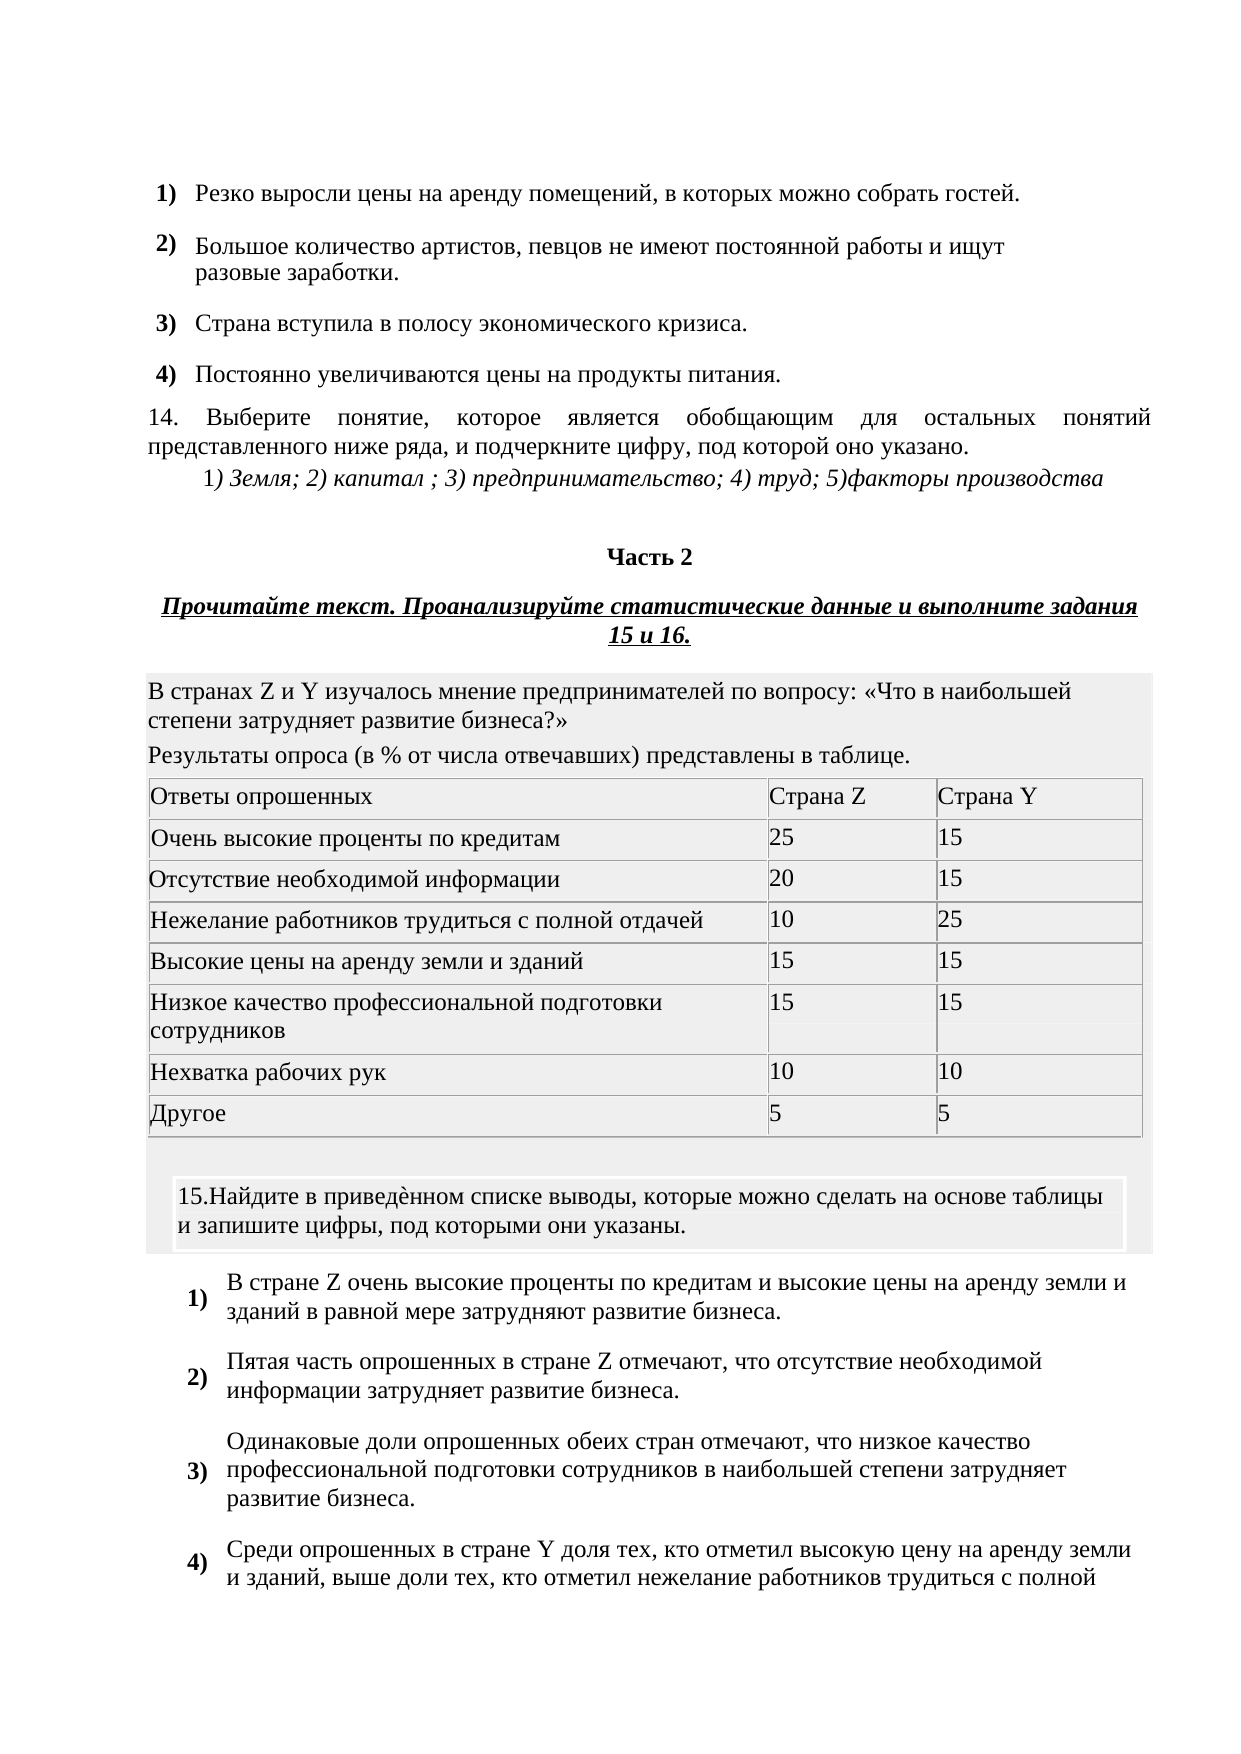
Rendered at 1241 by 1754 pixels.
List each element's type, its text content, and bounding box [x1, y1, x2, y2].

text 10 [937, 1056, 1154, 1085]
text 15.Найдите в приведѐнном списке выводы, которые можно сделать на основе таблицы и запишите цифры, под которыми они указаны. [177, 1182, 1110, 1238]
text 14. Выберите понятие, которое является обобщающим для остальных понятий представленного ниже ряда, и подчеркните цифру, под которой оно указано. [148, 402, 1157, 459]
text 15 25 15 15 [937, 863, 965, 1015]
text Результаты опроса (в % от числа отвечавших) представлены в таблице. [148, 740, 1154, 769]
text 2) [187, 1362, 210, 1391]
text Прочитайте текст. Проанализируйте статистические данные и выполните задания 15 и 16. [161, 591, 1143, 648]
text Среди опрошенных в стране Y доля тех, кто отметил высокую цену на аренду земли и зданий, выше доли тех, кто отметил нежелание работников трудиться с полной [226, 1534, 1136, 1591]
text 10 [769, 1056, 868, 1085]
text Часть 2 [607, 542, 1154, 571]
text 3) Страна вступила в полосу экономического кризиса. [156, 305, 1154, 337]
text Страна Y 15 [937, 781, 1044, 851]
text Другое [150, 1098, 705, 1127]
text Одинаковые доли опрошенных обеих стран отмечают, что низкое качество профессиональной подготовки сотрудников в наибольшей степени затрудняет развитие бизнеса. [226, 1426, 1072, 1512]
text 5 [769, 1098, 868, 1126]
text 4) Постоянно увеличиваются цены на продукты питания. [156, 356, 1154, 388]
text Страна Z 25 [769, 781, 872, 851]
text 1) Земля; 2) капитал ; 3) предпринимательство; 4) труд; 5)факторы производства [202, 463, 1154, 491]
text Нехватка рабочих рук [150, 1057, 705, 1086]
text В стране Z очень высокие проценты по кредитам и высокие цены на аренду земли и зданий в равной мере затрудняют развитие бизнеса. [226, 1267, 1132, 1324]
text 4) [187, 1547, 210, 1575]
text Пятая часть опрошенных в стране Z отмечают, что отсутствие необходимой информации затрудняет развитие бизнеса. [226, 1347, 1048, 1403]
text Ответы опрошенных [150, 781, 705, 810]
text 1) Резко выросли цены на аренду помещений, в которых можно собрать гостей. [156, 175, 1154, 207]
text 20 10 15 15 [769, 863, 796, 1015]
text 1) [187, 1283, 210, 1312]
text 2) Большое количество артистов, певцов не имеют постоянной работы и ищут разовые заработки. [156, 226, 1010, 286]
text В странах Z и Y изучалось мнение предпринимателей по вопросу: «Что в наибольшей степени затрудняет развитие бизнеса?» [148, 676, 1076, 734]
text 3) [187, 1456, 210, 1485]
text Очень высокие проценты по кредитам Отсутствие необходимой информации [142, 823, 560, 892]
text Низкое качество профессиональной подготовки сотрудников [150, 987, 669, 1044]
text Нежелание работников трудиться с полной отдачей Высокие цены на аренду земли и зданий [150, 905, 709, 974]
text 5 [937, 1098, 1154, 1126]
